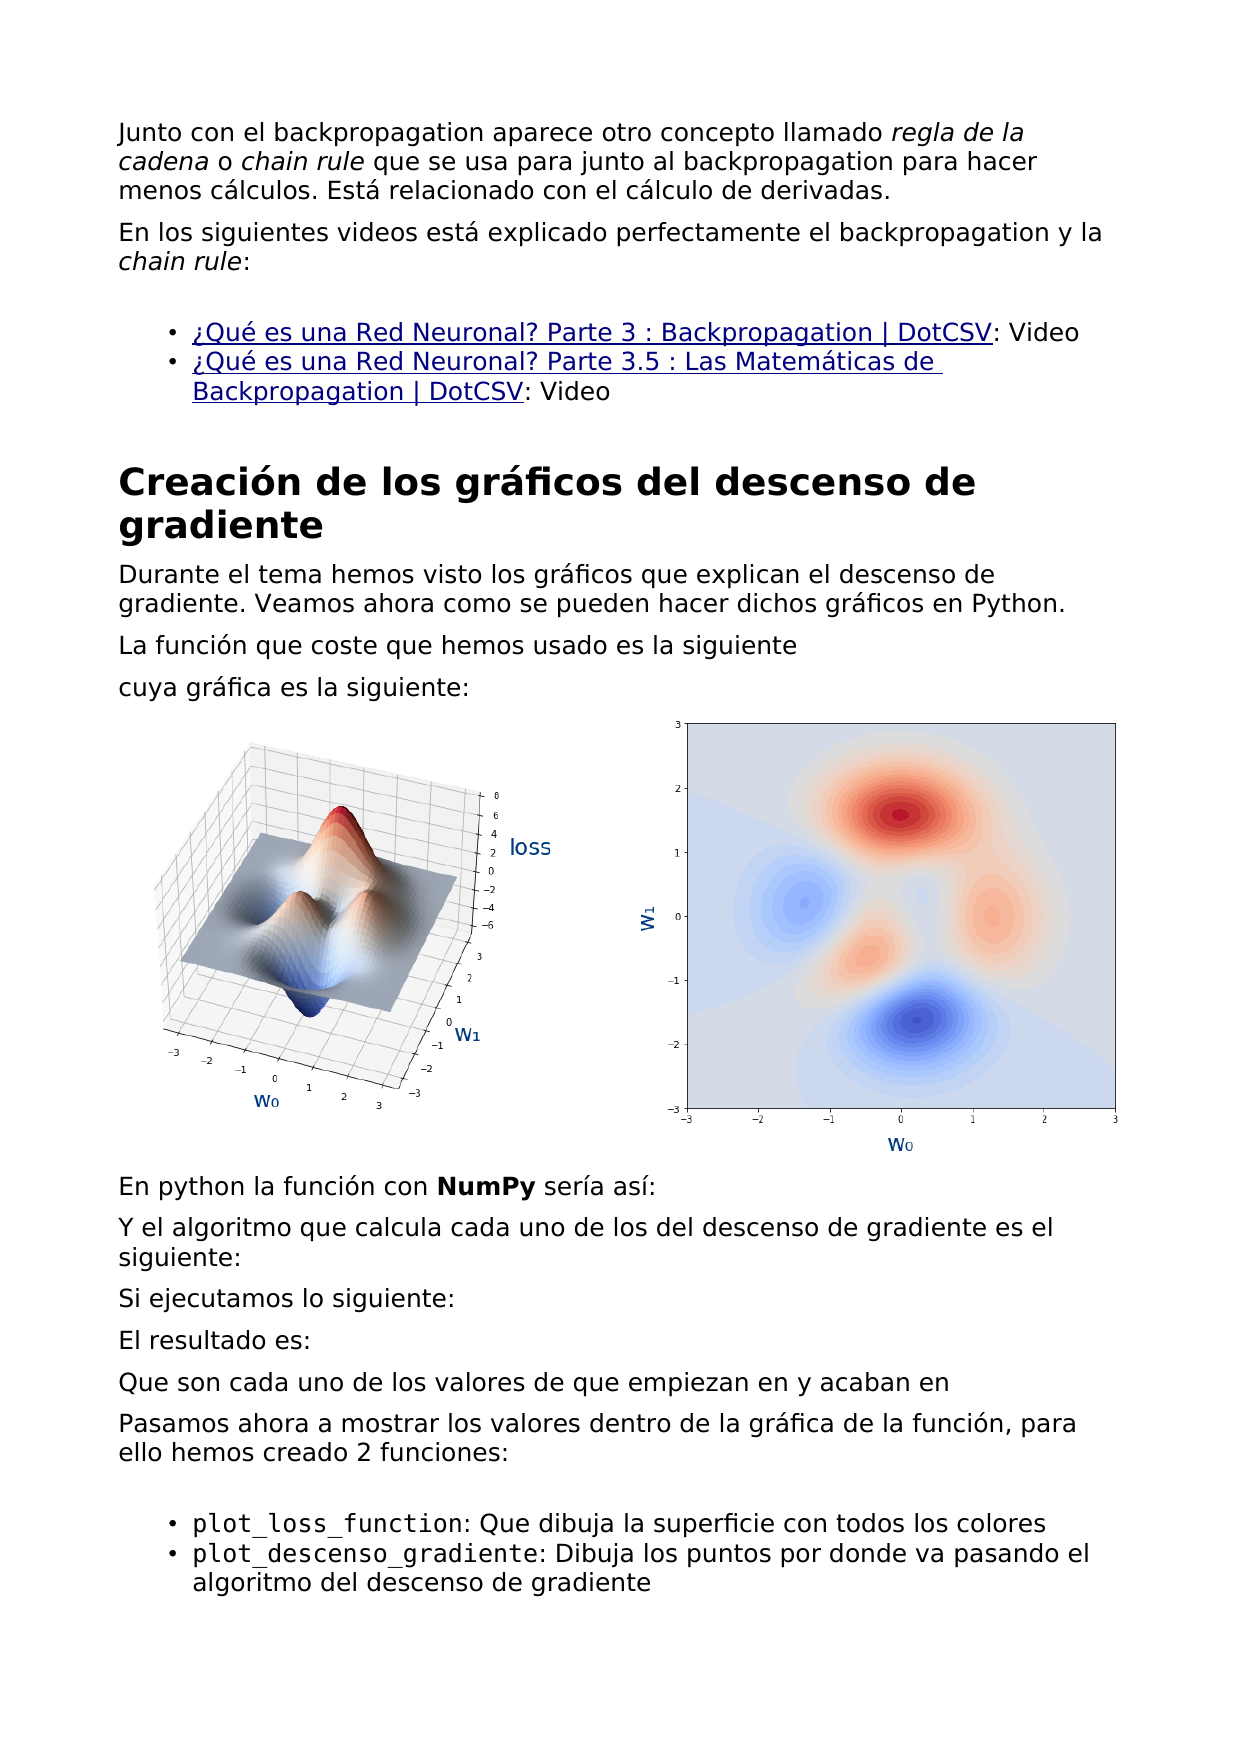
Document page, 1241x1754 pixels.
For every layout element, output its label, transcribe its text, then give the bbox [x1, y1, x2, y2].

text Si ejecutamos lo siguiente: [118, 1284, 1122, 1313]
text Que son cada uno de los valores de que empiezan en y acaban en [118, 1368, 1122, 1397]
text En python la función con NumPy sería así: [118, 1172, 1122, 1201]
list ¿Qué es una Red Neuronal? Parte 3 : Backpropagation | DotCSV: Video [177, 318, 1122, 348]
text Y el algoritmo que calcula cada uno de los del descenso de gradiente es el siguiente: [118, 1213, 1122, 1272]
list ¿Qué es una Red Neuronal? Parte 3.5 : Las Matemáticas de Backpropagation | DotCSV: Video [177, 348, 1122, 406]
list plot_descenso_gradiente: Dibuja los puntos por donde va pasando el algoritmo del descenso de gradiente [177, 1539, 1122, 1597]
text En los siguientes videos está explicado perfectamente el backpropagation y la chain rule: [118, 218, 1122, 276]
text cuya gráfica es la siguiente: [118, 673, 1122, 702]
subtitle Creación de los gráficos del descenso de gradiente [118, 460, 1122, 548]
text La función que coste que hemos usado es la siguiente [118, 631, 1122, 660]
text Pasamos ahora a mostrar los valores dentro de la gráfica de la función, para ello hemos creado 2 funciones: [118, 1409, 1122, 1468]
text Junto con el backpropagation aparece otro concepto llamado regla de la cadena o chain rule que se usa para junto al backpropagation para hacer menos cálculos. Está relacionado con el cálculo de derivadas. [118, 118, 1122, 206]
text Durante el tema hemos visto los gráficos que explican el descenso de gradiente. Veamos ahora como se pueden hacer dichos gráficos en Python. [118, 560, 1122, 618]
text El resultado es: [118, 1326, 1122, 1355]
picture [118, 714, 1123, 1160]
list plot_loss_function: Que dibuja la superficie con todos los colores [177, 1510, 1122, 1539]
